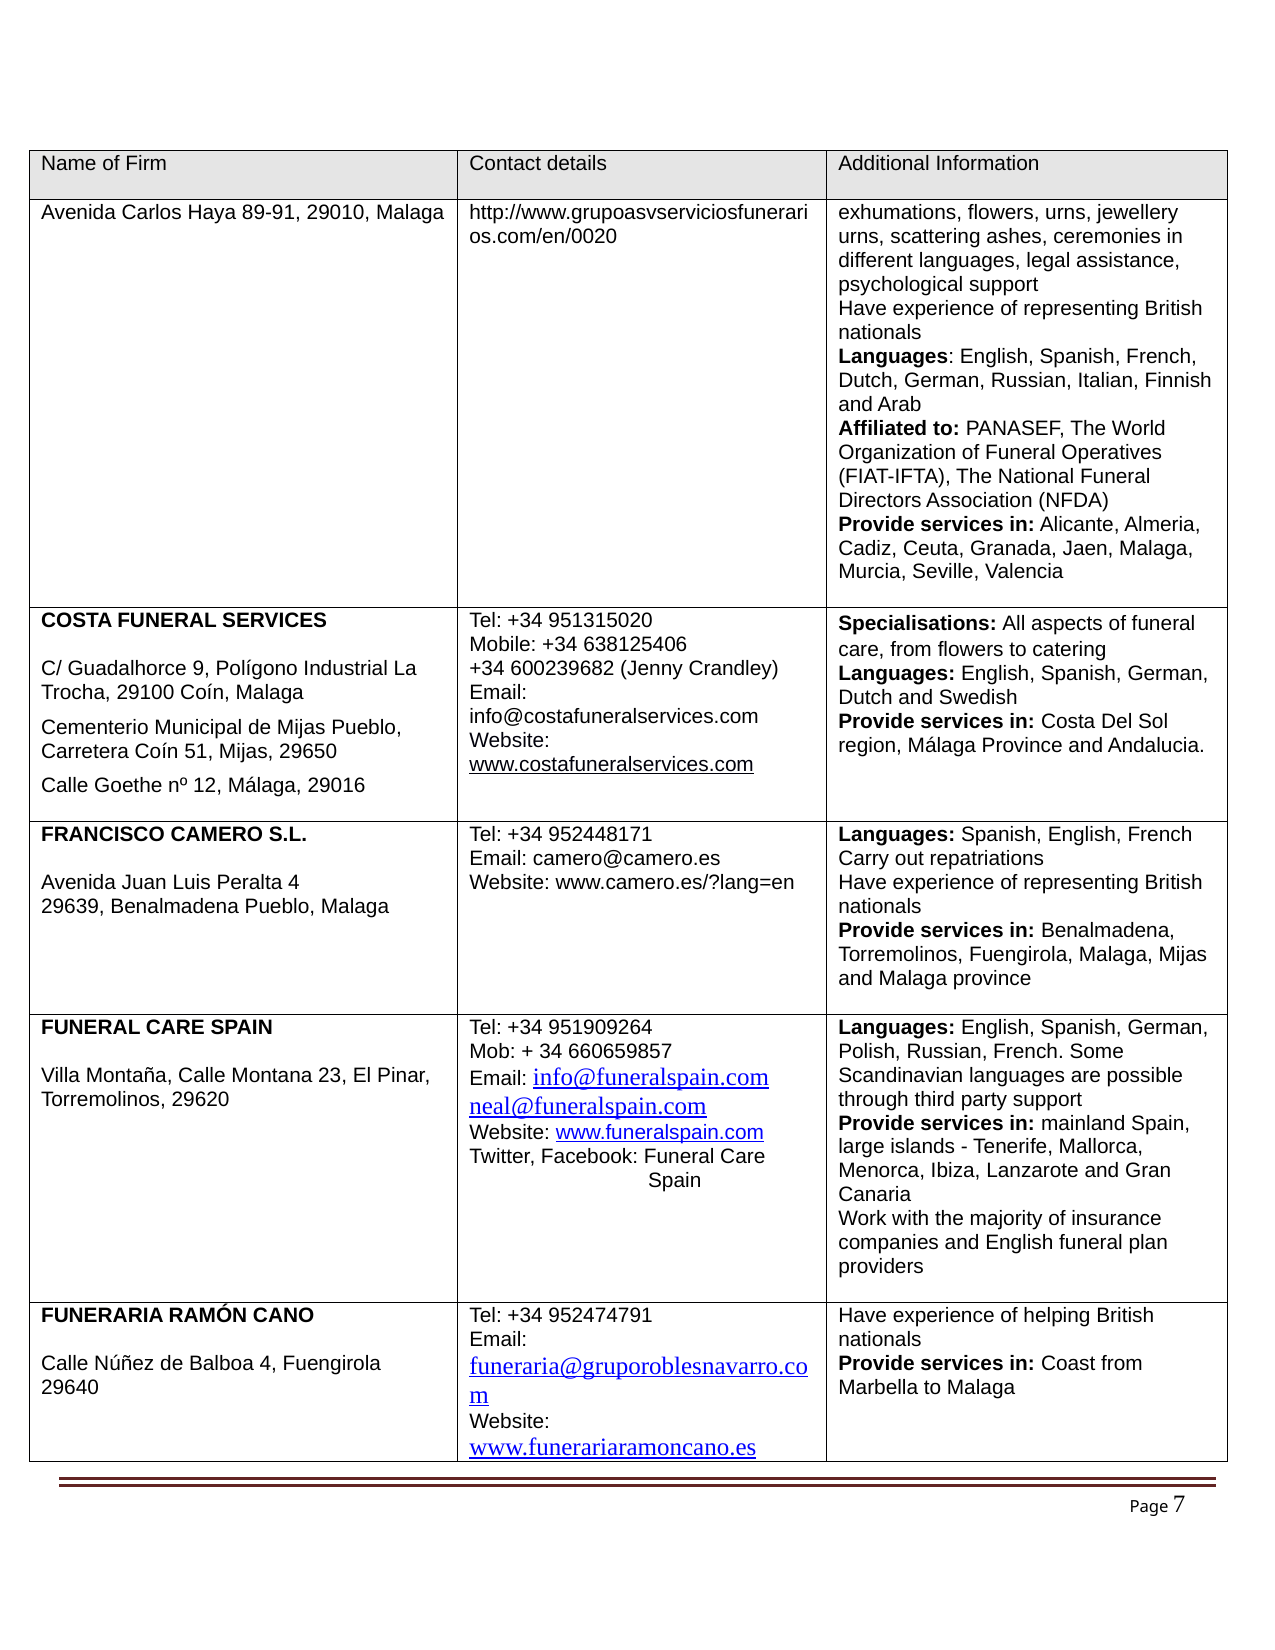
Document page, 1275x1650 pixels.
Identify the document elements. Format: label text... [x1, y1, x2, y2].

table_cell Tel: +34 951909264 Mob: + 34 660659857 Email: info@funeralspain.com neal@funeralspain.com Website: www.funeralspain.com Twitter, Facebook: Funeral Care Spain [458, 1015, 826, 1302]
table_cell COSTA FUNERAL SERVICES C/ Guadalhorce 9, Polígono Industrial La Trocha, 29100 Coín, Malaga Cementerio Municipal de Mijas Pueblo, Carretera Coín 51, Mijas, 29650 Calle Goethe nº 12, Málaga, 29016 [30, 608, 457, 821]
table_cell Tel: +34 952474791 Email: funeraria@gruporoblesnavarro.com Website: www.funerariaramoncano.es [458, 1303, 826, 1461]
table_cell Tel: +34 952448171 Email: camero@camero.es Website: www.camero.es/?lang=en [458, 822, 826, 1013]
table_cell http://www.grupoasvserviciosfunerarios.com/en/0020 [458, 200, 826, 607]
table_cell Have experience of helping British nationals Provide services in: Coast from Marbella to Malaga [827, 1303, 1227, 1461]
table_cell Tel: +34 951315020 Mobile: +34 638125406 +34 600239682 (Jenny Crandley) Email: info@costafuneralservices.com Website: www.costafuneralservices.com [458, 608, 826, 821]
table_cell Specialisations: All aspects of funeral care, from flowers to catering Languages: English, Spanish, German, Dutch and Swedish Provide services in: Costa Del Sol region, Málaga Province and Andalucia. [827, 608, 1227, 821]
table_header Contact details [458, 151, 826, 199]
table_cell exhumations, flowers, urns, jewellery urns, scattering ashes, ceremonies in different languages, legal assistance, psychological support Have experience of representing British nationals Languages: English, Spanish, French, Dutch, German, Russian, Italian, Finnish and Arab Affiliated to: PANASEF, The World Organization of Funeral Operatives (FIAT-IFTA), The National Funeral Directors Association (NFDA) Provide services in: Alicante, Almeria, Cadiz, Ceuta, Granada, Jaen, Malaga, Murcia, Seville, Valencia [827, 200, 1227, 607]
table_cell Avenida Carlos Haya 89-91, 29010, Malaga [30, 200, 457, 607]
table_header Name of Firm [30, 151, 457, 199]
table_cell FRANCISCO CAMERO S.L. Avenida Juan Luis Peralta 4 29639, Benalmadena Pueblo, Malaga [30, 822, 457, 1013]
table_cell Languages: Spanish, English, French Carry out repatriations Have experience of representing British nationals Provide services in: Benalmadena, Torremolinos, Fuengirola, Malaga, Mijas and Malaga province [827, 822, 1227, 1013]
table_header Additional Information [827, 151, 1227, 199]
table_cell FUNERAL CARE SPAIN Villa Montaña, Calle Montana 23, El Pinar, Torremolinos, 29620 [30, 1015, 457, 1302]
table_cell FUNERARIA RAMÓN CANO Calle Núñez de Balboa 4, Fuengirola 29640 [30, 1303, 457, 1461]
table_cell Languages: English, Spanish, German, Polish, Russian, French. Some Scandinavian languages are possible through third party support Provide services in: mainland Spain, large islands - Tenerife, Mallorca, Menorca, Ibiza, Lanzarote and Gran Canaria Work with the majority of insurance companies and English funeral plan providers [827, 1015, 1227, 1302]
